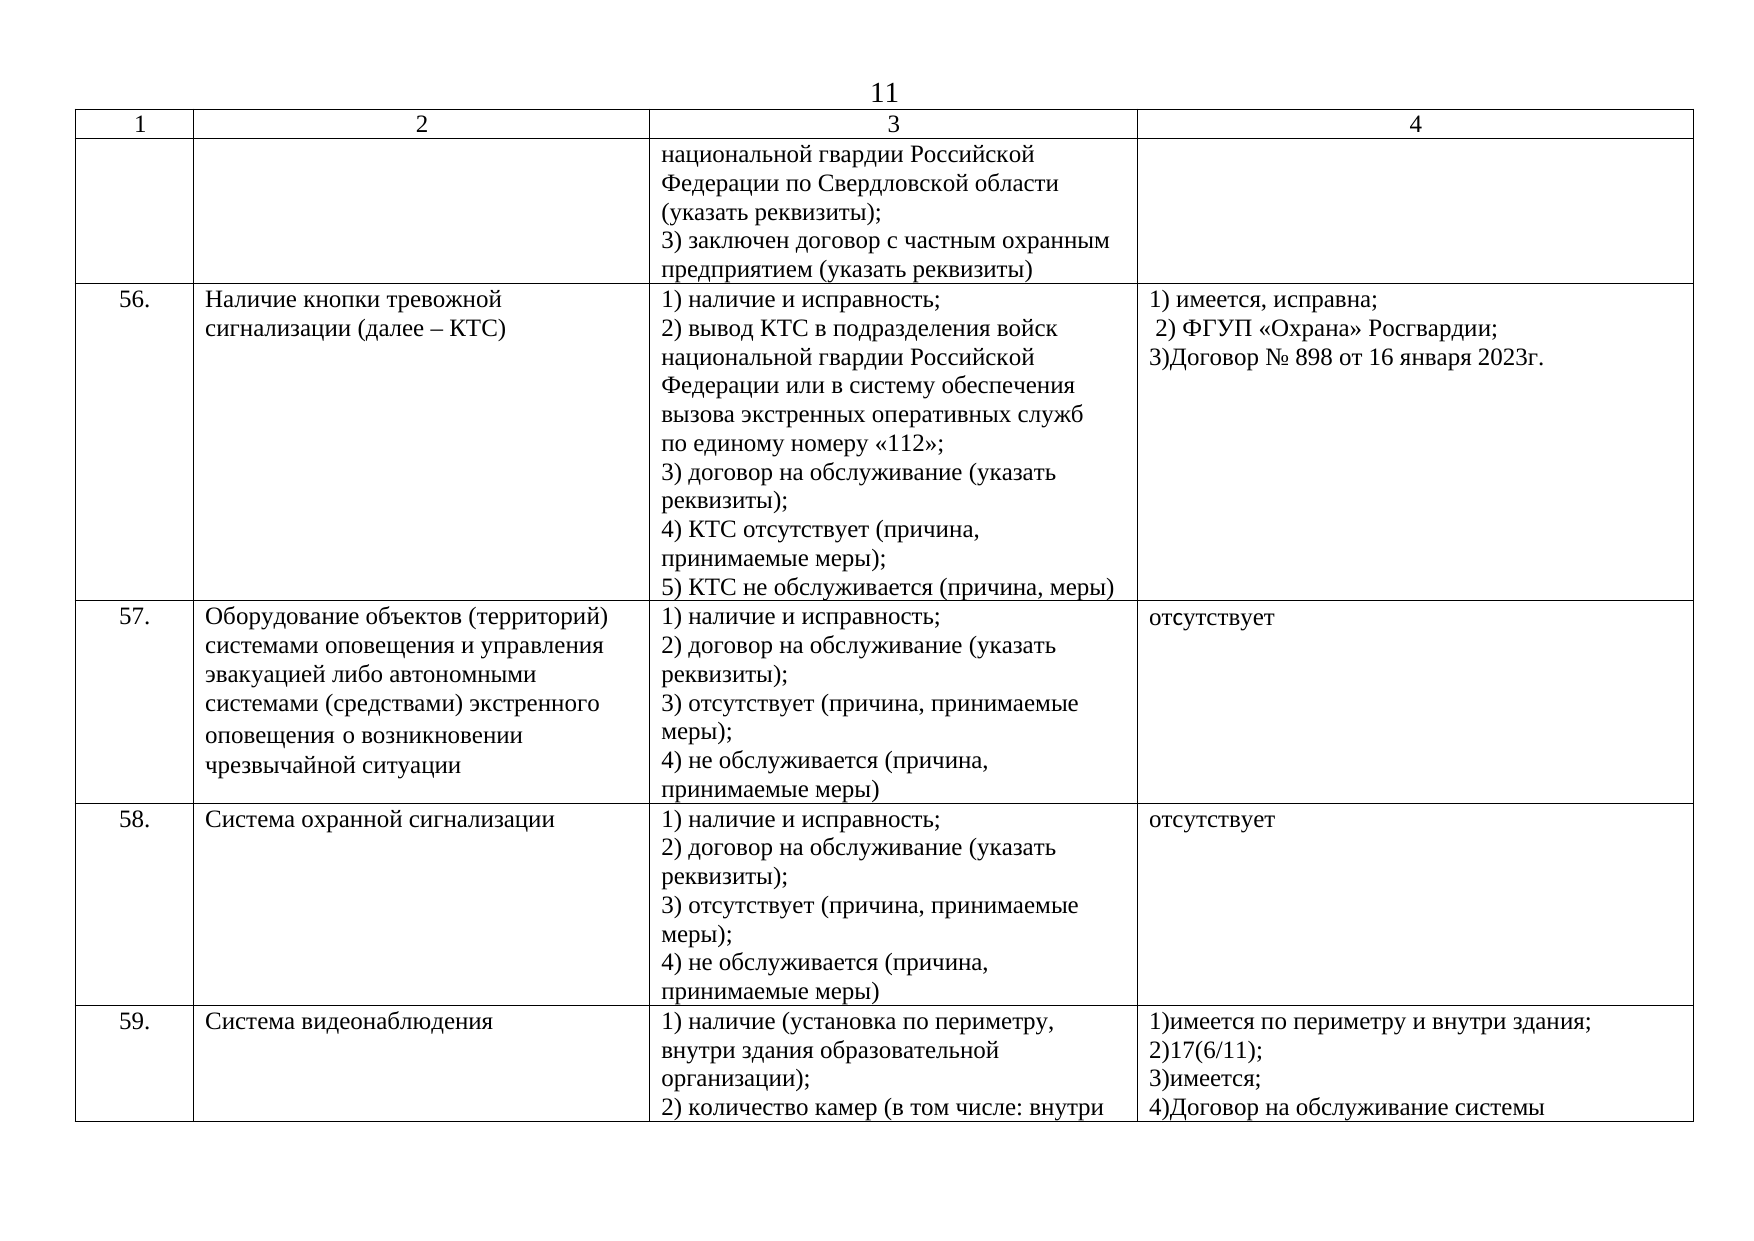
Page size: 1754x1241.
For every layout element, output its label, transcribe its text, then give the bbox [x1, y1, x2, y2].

table_header 3 [650, 110, 1137, 138]
table_cell [1138, 139, 1693, 283]
table_cell отсутствует [1138, 601, 1693, 803]
table_cell 1)имеется по периметру и внутри здания; 2)17(6/11); 3)имеется; 4)Договор на обслуживание системы [1138, 1006, 1693, 1121]
table_header 2 [194, 110, 649, 138]
table_cell 1) наличие и исправность; 2) договор на обслуживание (указать реквизиты); 3) отсутствует (причина, принимаемые меры); 4) не обслуживается (причина, принимаемые меры) [650, 601, 1137, 803]
table_cell [76, 139, 193, 283]
table_cell 1) наличие (установка по периметру, внутри здания образовательной организации); 2) количество камер (в том числе: внутри [650, 1006, 1137, 1121]
table_header 1 [76, 110, 193, 138]
table_cell Наличие кнопки тревожной сигнализации (далее – КТС) [194, 284, 649, 600]
table_cell Оборудование объектов (территорий) системами оповещения и управления эвакуацией либо автономными системами (средствами) экстренного оповещения о возникновении чрезвычайной ситуации [194, 601, 649, 803]
table_cell 59. [76, 1006, 193, 1121]
table_cell 56. [76, 284, 193, 600]
table_cell национальной гвардии Российской Федерации по Свердловской области (указать реквизиты); 3) заключен договор с частным охранным предприятием (указать реквизиты) [650, 139, 1137, 283]
table_cell 1) наличие и исправность; 2) вывод КТС в подразделения войск национальной гвардии Российской Федерации или в систему обеспечения вызова экстренных оперативных служб по единому номеру «112»; 3) договор на обслуживание (указать реквизиты); 4) КТС отсутствует (причина, принимаемые меры); 5) КТС не обслуживается (причина, меры) [650, 284, 1137, 600]
table_cell отсутствует [1138, 804, 1693, 1005]
table_cell Система охранной сигнализации [194, 804, 649, 1005]
table_cell 57. [76, 601, 193, 803]
table_cell 1) имеется, исправна; 2) ФГУП «Охрана» Росгвардии; 3)Договор № 898 от 16 января 2023г. [1138, 284, 1693, 600]
table_header 4 [1138, 110, 1693, 138]
table_cell 58. [76, 804, 193, 1005]
table_cell Система видеонаблюдения [194, 1006, 649, 1121]
table_cell 1) наличие и исправность; 2) договор на обслуживание (указать реквизиты); 3) отсутствует (причина, принимаемые меры); 4) не обслуживается (причина, принимаемые меры) [650, 804, 1137, 1005]
table_cell [194, 139, 649, 283]
